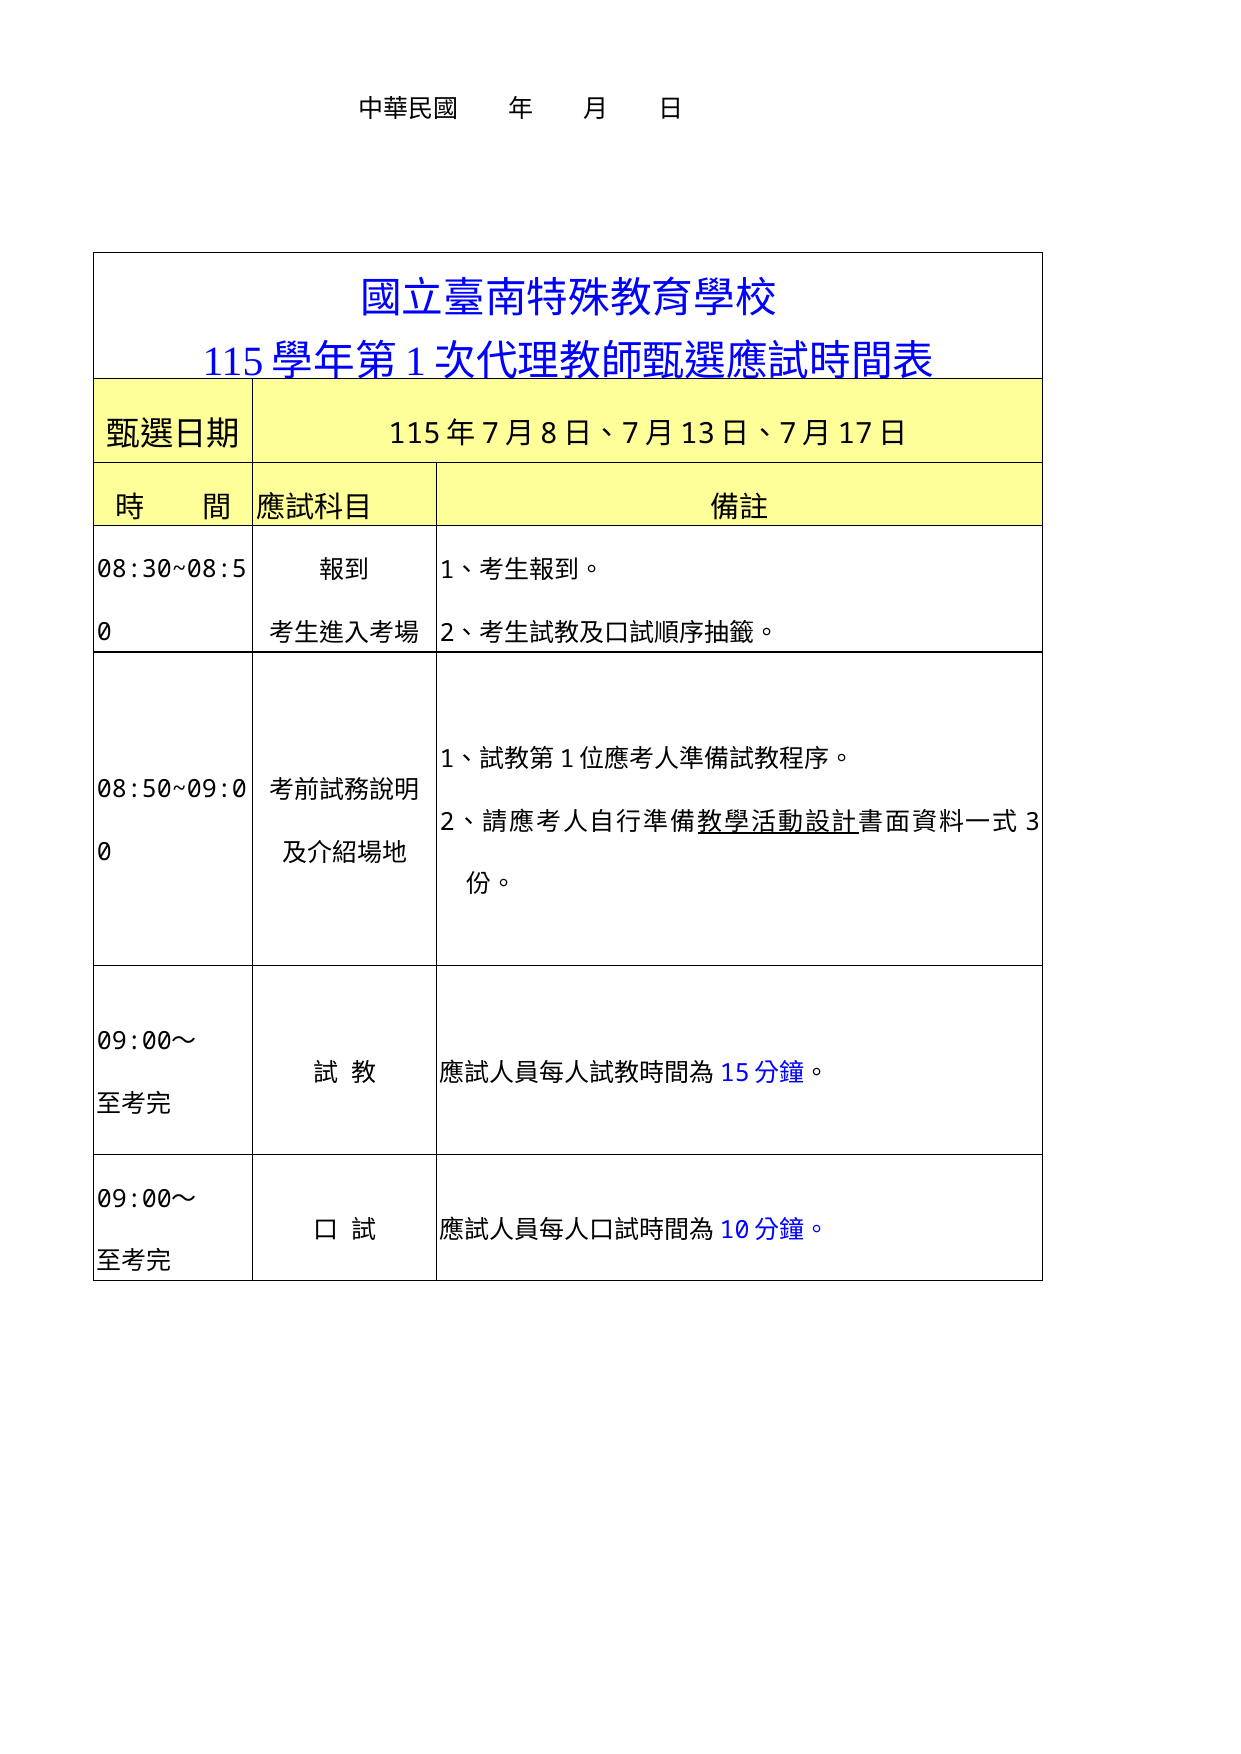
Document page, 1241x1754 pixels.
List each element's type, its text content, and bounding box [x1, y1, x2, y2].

table_cell 應試科目 [253, 463, 436, 525]
table_cell 備註 [437, 463, 1042, 525]
table_header 國立臺南特殊教育學校 115學年第1次代理教師甄選應試時間表 [94, 253, 1042, 378]
table_cell 試 教 [253, 966, 436, 1153]
table_cell 115年7月8日、7月13日、7月17日 [253, 379, 1042, 462]
table_cell 考前試務說明 及介紹場地 [253, 653, 436, 965]
table_cell 1、考生報到。 2、考生試教及口試順序抽籤。 [437, 526, 1042, 651]
table_cell 08:50~09:00 [94, 653, 252, 965]
table_cell 報到 考生進入考場 [253, 526, 436, 651]
table_cell 應試人員每人口試時間為10分鐘。 [437, 1155, 1042, 1279]
table_cell 09:00～ 至考完 [94, 1155, 252, 1279]
table_header 中華民國 年 月 日 [115, 65, 1181, 127]
table_cell 09:00～ 至考完 [94, 966, 252, 1153]
table_cell 08:30~08:50 [94, 526, 252, 651]
table_cell 口 試 [253, 1155, 436, 1279]
table_cell 應試人員每人試教時間為15分鐘。 [437, 966, 1042, 1153]
table_cell 甄選日期 [94, 379, 252, 462]
table_cell 1、試教第1位應考人準備試教程序。 2、請應考人自行準備教學活動設計書面資料一式3份。 [437, 653, 1042, 965]
table_cell 時 間 [94, 463, 252, 525]
